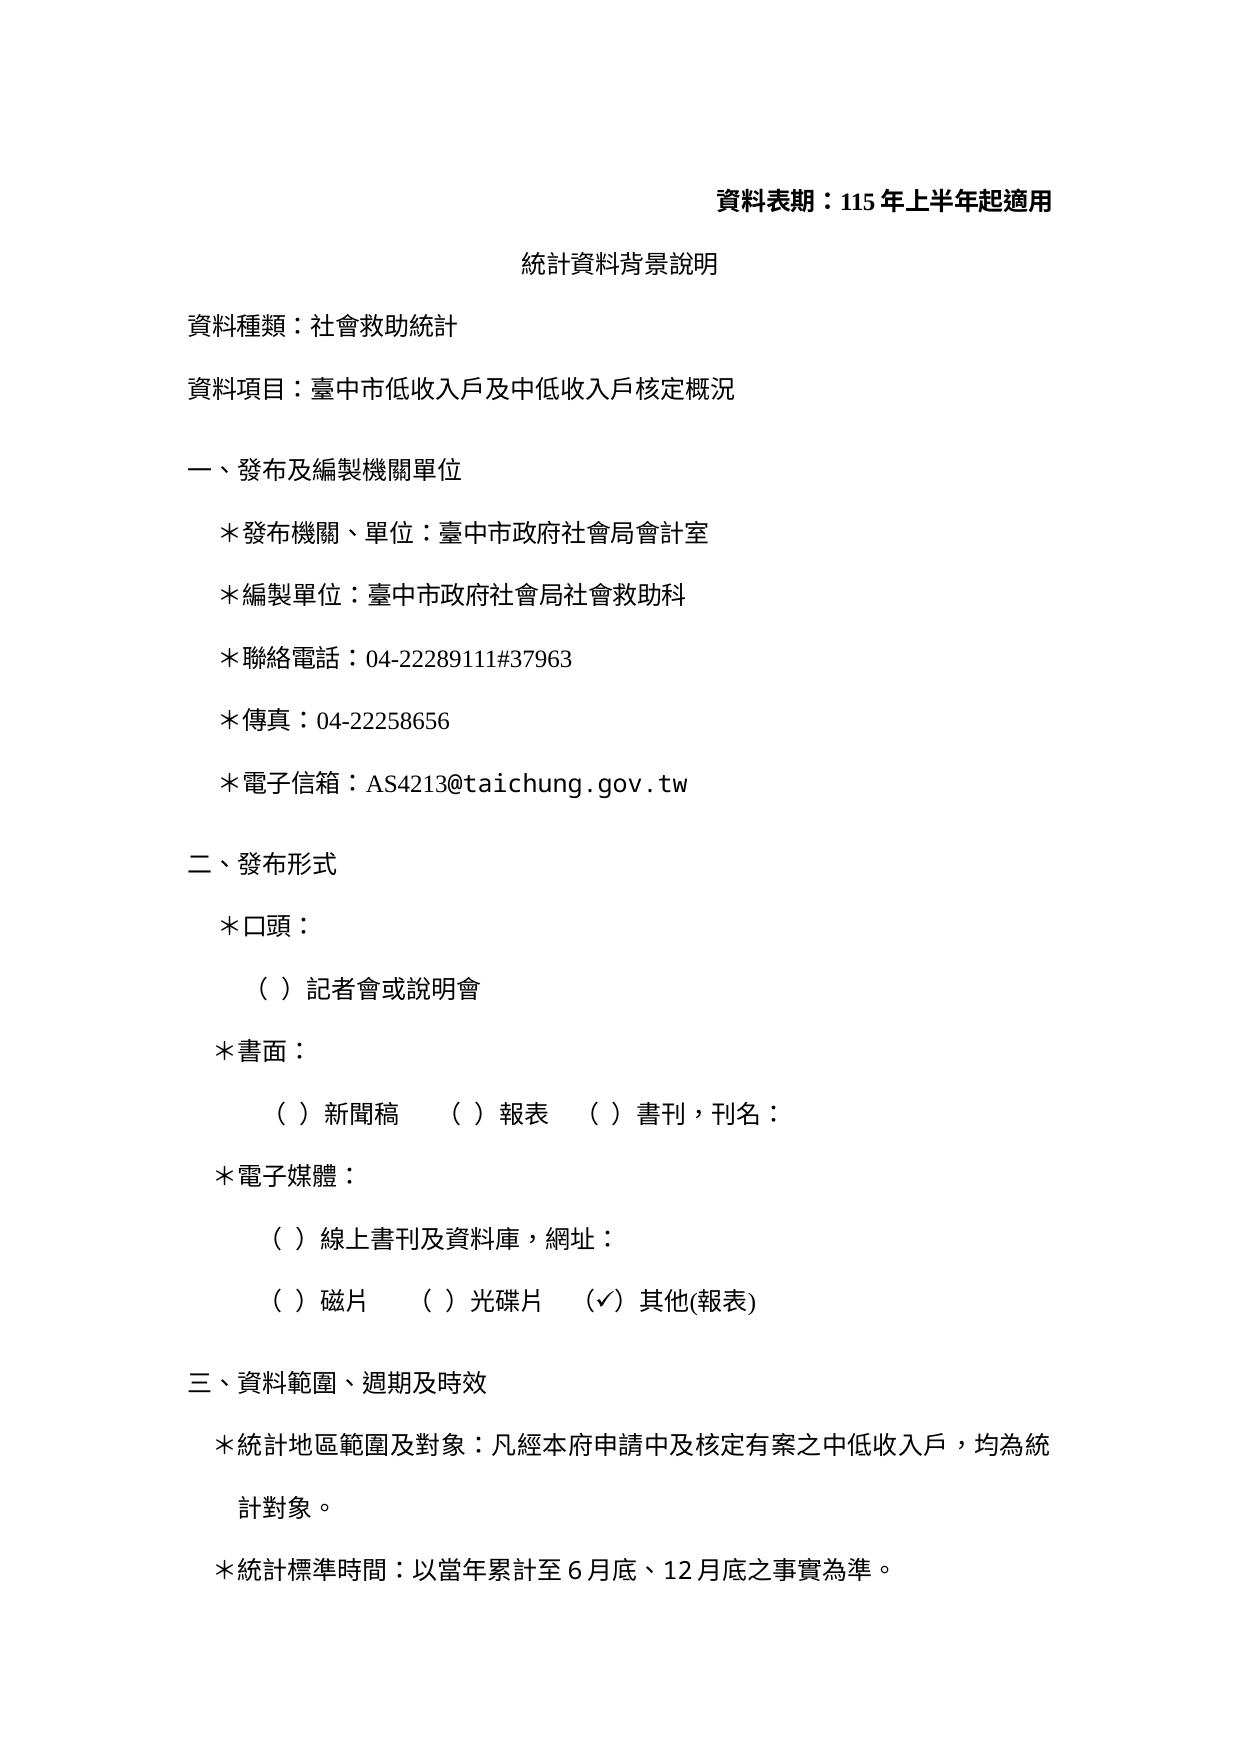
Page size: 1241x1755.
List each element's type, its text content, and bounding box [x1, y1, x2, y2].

text ＊聯絡電話：04-22289111#37963 [217, 614, 1053, 677]
text ＊統計標準時間：以當年累計至6月底、12月底之事實為準。 [212, 1527, 1053, 1589]
text ＊發布機關、單位：臺中市政府社會局會計室 [217, 489, 1053, 552]
text 三、資料範圍、週期及時效 [187, 1339, 1053, 1402]
text ＊統計地區範圍及對象：凡經本府申請中及核定有案之中低收入戶，均為統計對象。 [212, 1402, 1053, 1527]
text （ ）記者會或說明會 [187, 946, 1053, 1008]
text （ ）新聞稿 （ ）報表 （ ）書刊，刊名： [218, 1071, 1053, 1133]
text 資料項目：臺中市低收入戶及中低收入戶核定概況 [187, 346, 1053, 408]
text （ ）磁片 （ ）光碟片 （P）其他(報表) [257, 1258, 1087, 1321]
text 資料種類：社會救助統計 [187, 283, 1053, 346]
text ＊電子媒體： [212, 1133, 1053, 1196]
text 資料表期：115年上半年起適用 [187, 158, 1053, 221]
text 一、發布及編製機關單位 [187, 427, 1053, 489]
text ＊傳真：04-22258656 [217, 677, 1053, 739]
text 統計資料背景說明 [187, 221, 1053, 283]
text ＊電子信箱：AS4213@taichung.gov.tw [217, 739, 1053, 802]
text ＊書面： [212, 1008, 1053, 1071]
text （ ）線上書刊及資料庫，網址： [257, 1196, 1087, 1258]
text ＊口頭： [217, 883, 1053, 946]
text ＊編製單位：臺中市政府社會局社會救助科 [217, 552, 1053, 614]
text 二、發布形式 [187, 821, 1053, 883]
